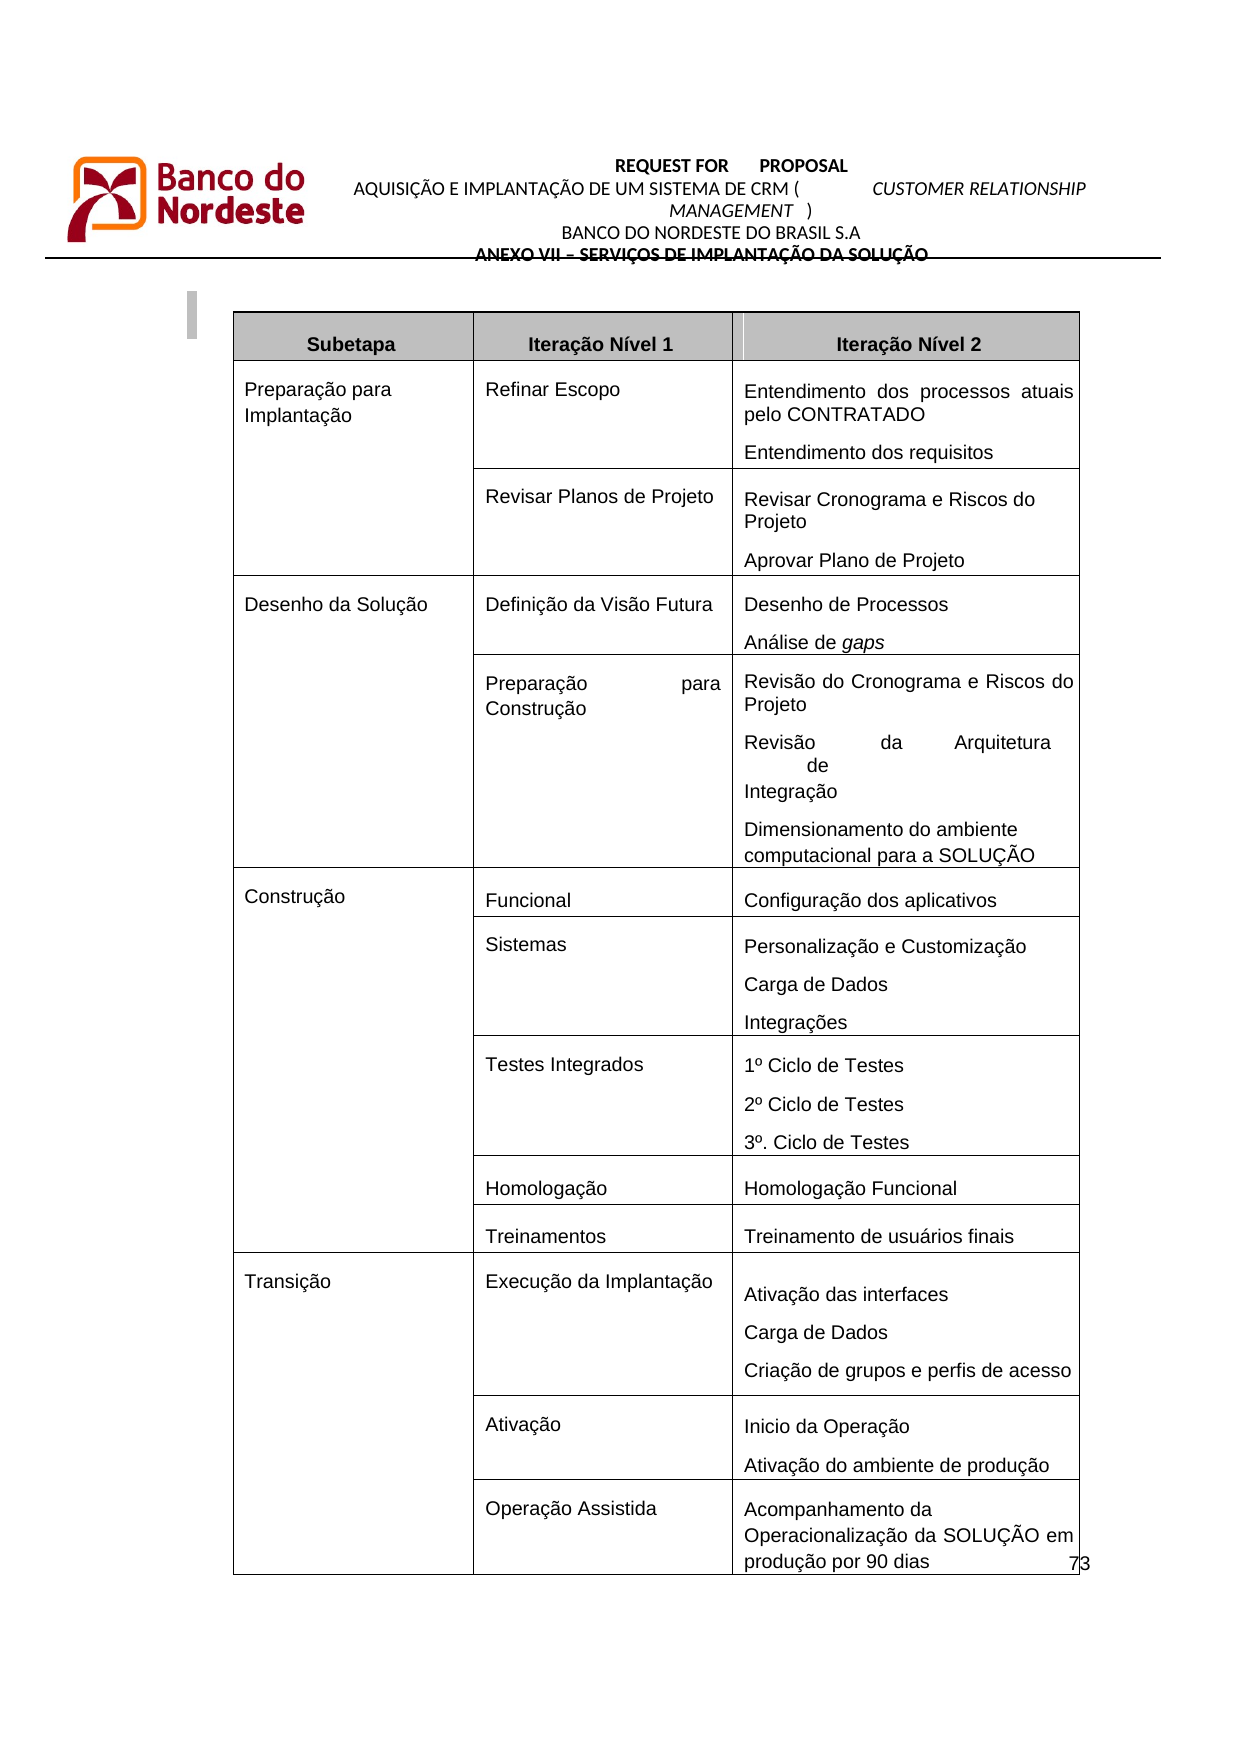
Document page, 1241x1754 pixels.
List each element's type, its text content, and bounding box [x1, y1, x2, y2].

table_cell Inicio da Operação Ativação do ambiente de produção [733, 1396, 1079, 1479]
table_header Iteração Nível 1 [474, 313, 732, 360]
table_cell Revisar Cronograma e Riscos do Projeto Aprovar Plano de Projeto [733, 469, 1079, 575]
table_cell Execução da Implantação [474, 1253, 732, 1395]
table_header Subetapa [234, 313, 473, 360]
table_cell Desenho da Solução [234, 576, 473, 867]
table_cell Operação Assistida [474, 1480, 732, 1574]
table_cell 1º Ciclo de Testes 2º Ciclo de Testes 3º. Ciclo de Testes [733, 1036, 1079, 1155]
table_cell Funcional [474, 868, 681, 916]
table_cell [681, 868, 732, 916]
table_cell [681, 1205, 732, 1252]
table_cell [681, 917, 732, 1035]
table_cell Acompanhamento da Operacionalização da SOLUÇÃO em produção por 90 dias [733, 1480, 1079, 1574]
table_cell Refinar Escopo [474, 361, 732, 467]
table_cell Configuração dos aplicativos [733, 868, 1079, 916]
table_cell Transição [234, 1253, 473, 1574]
table_cell para [681, 655, 732, 867]
table_cell Preparação para Implantação [234, 361, 473, 575]
table_cell Sistemas [474, 917, 681, 1035]
table_header [733, 313, 743, 360]
table_cell Entendimento dos processos atuais pelo CONTRATADO Entendimento dos requisitos [733, 361, 1079, 467]
table_cell Preparação Construção [474, 655, 681, 867]
table_cell Revisão do Cronograma e Riscos do Projeto Revisão da Arquitetura de Integração Dimensionamento do ambiente computacional para a SOLUÇÃO [733, 655, 1079, 867]
table_cell Desenho de Processos Análise de gaps [733, 576, 1079, 654]
table_cell Homologação [474, 1156, 681, 1203]
table_cell Personalização e Customização Carga de Dados Integrações [733, 917, 1079, 1035]
table_cell Testes Integrados [474, 1036, 681, 1155]
table_header Iteração Nível 2 [744, 313, 1079, 360]
table_cell [681, 1036, 732, 1155]
table_cell [681, 1156, 732, 1203]
table_cell Ativação [474, 1396, 732, 1479]
table_cell Ativação das interfaces Carga de Dados Criação de grupos e perfis de acesso [733, 1253, 1079, 1395]
table_cell Treinamento de usuários finais [733, 1205, 1079, 1252]
table_cell Construção [234, 868, 473, 1252]
picture [57, 146, 311, 250]
table_cell Revisar Planos de Projeto [474, 469, 732, 575]
table_cell Treinamentos [474, 1205, 681, 1252]
table_cell Definição da Visão Futura [474, 576, 732, 654]
table_cell Homologação Funcional [733, 1156, 1079, 1203]
